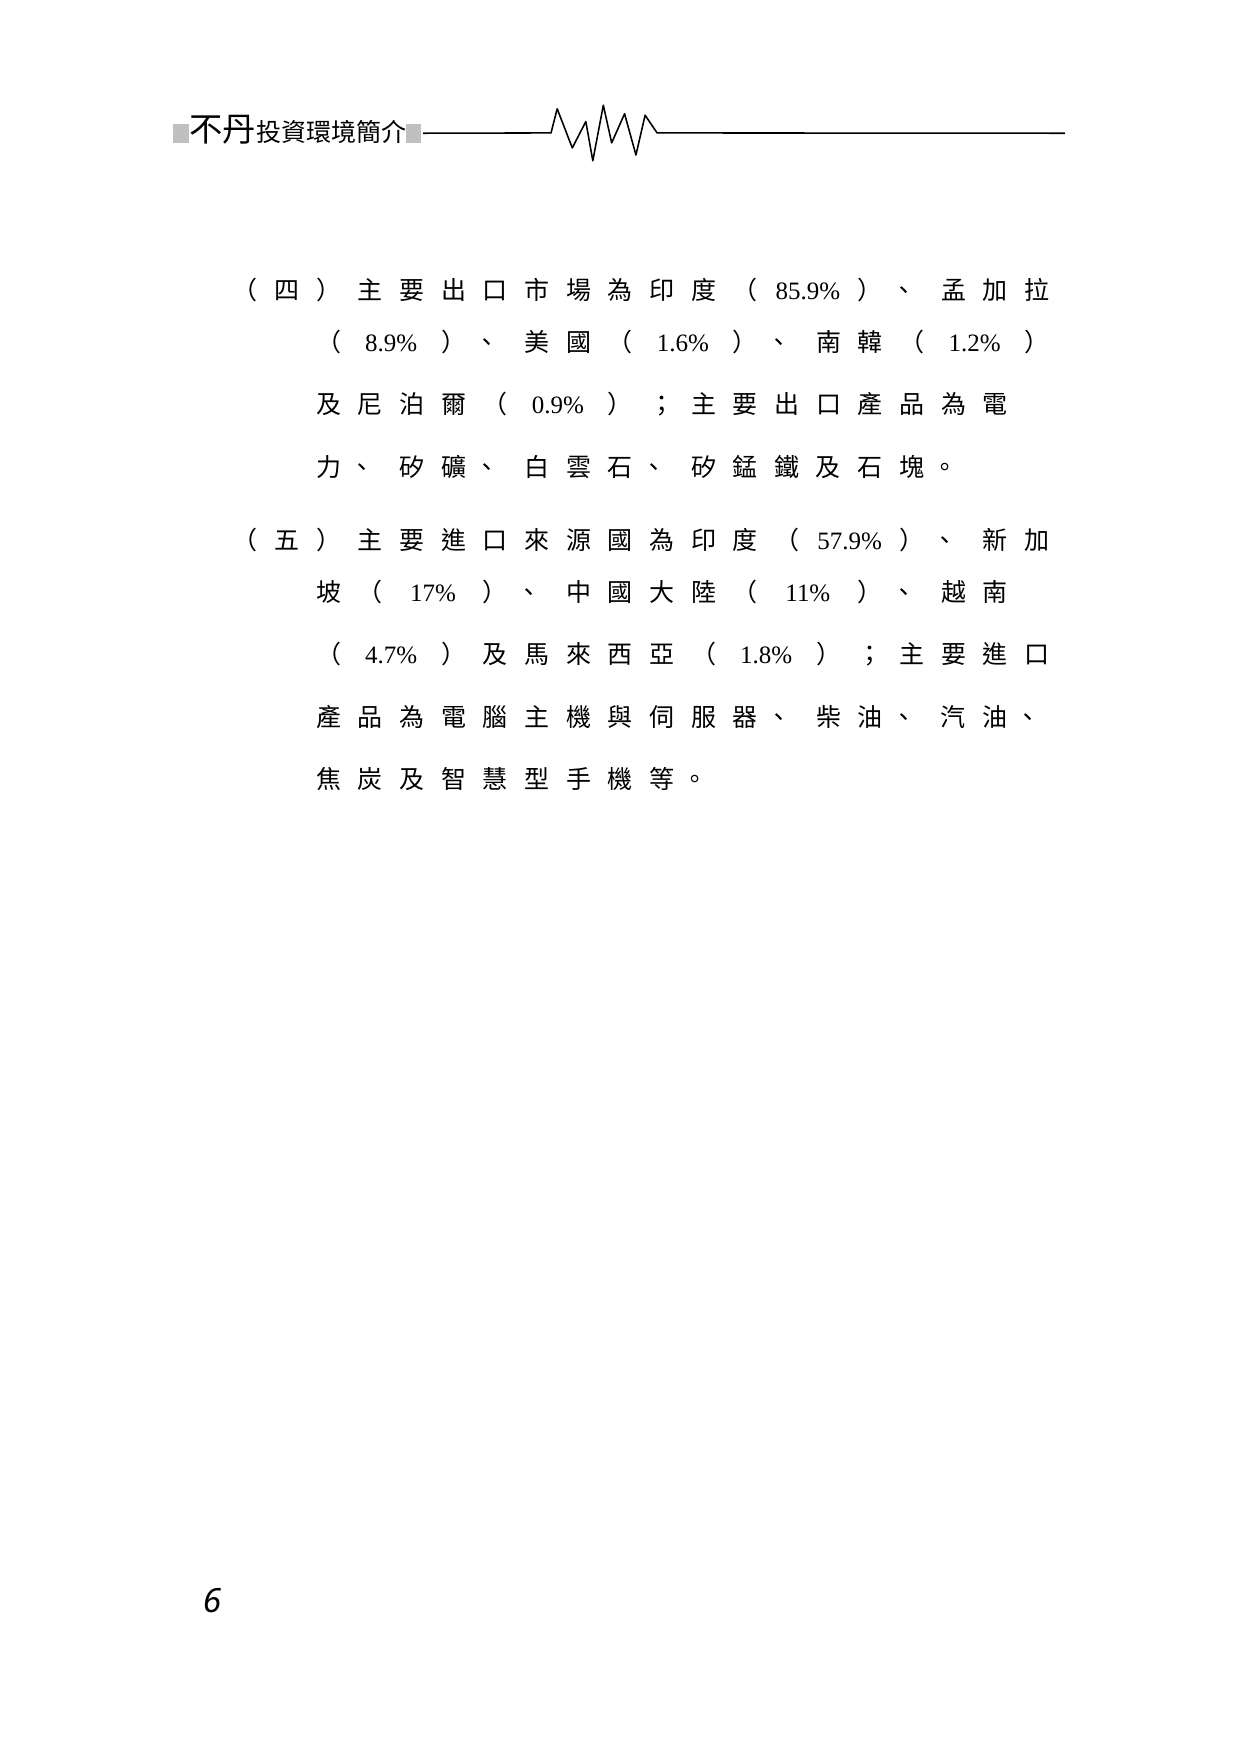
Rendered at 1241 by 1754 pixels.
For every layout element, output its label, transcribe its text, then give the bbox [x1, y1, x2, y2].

text （四）主要出口市場為印度（85.9%）、孟加拉（8.9%）、美國（1.6%）、南韓（1.2%）及尼泊爾（0.9%）；主要出口產品為電力、矽礦、白雲石、矽錳鐵及石塊。 [207, 236, 1058, 486]
text （五）主要進口來源國為印度（57.9%）、新加坡（17%）、中國大陸（11%）、越南（4.7%）及馬來西亞（1.8%）；主要進口產品為電腦主機與伺服器、柴油、汽油、焦炭及智慧型手機等。 [207, 486, 1058, 799]
